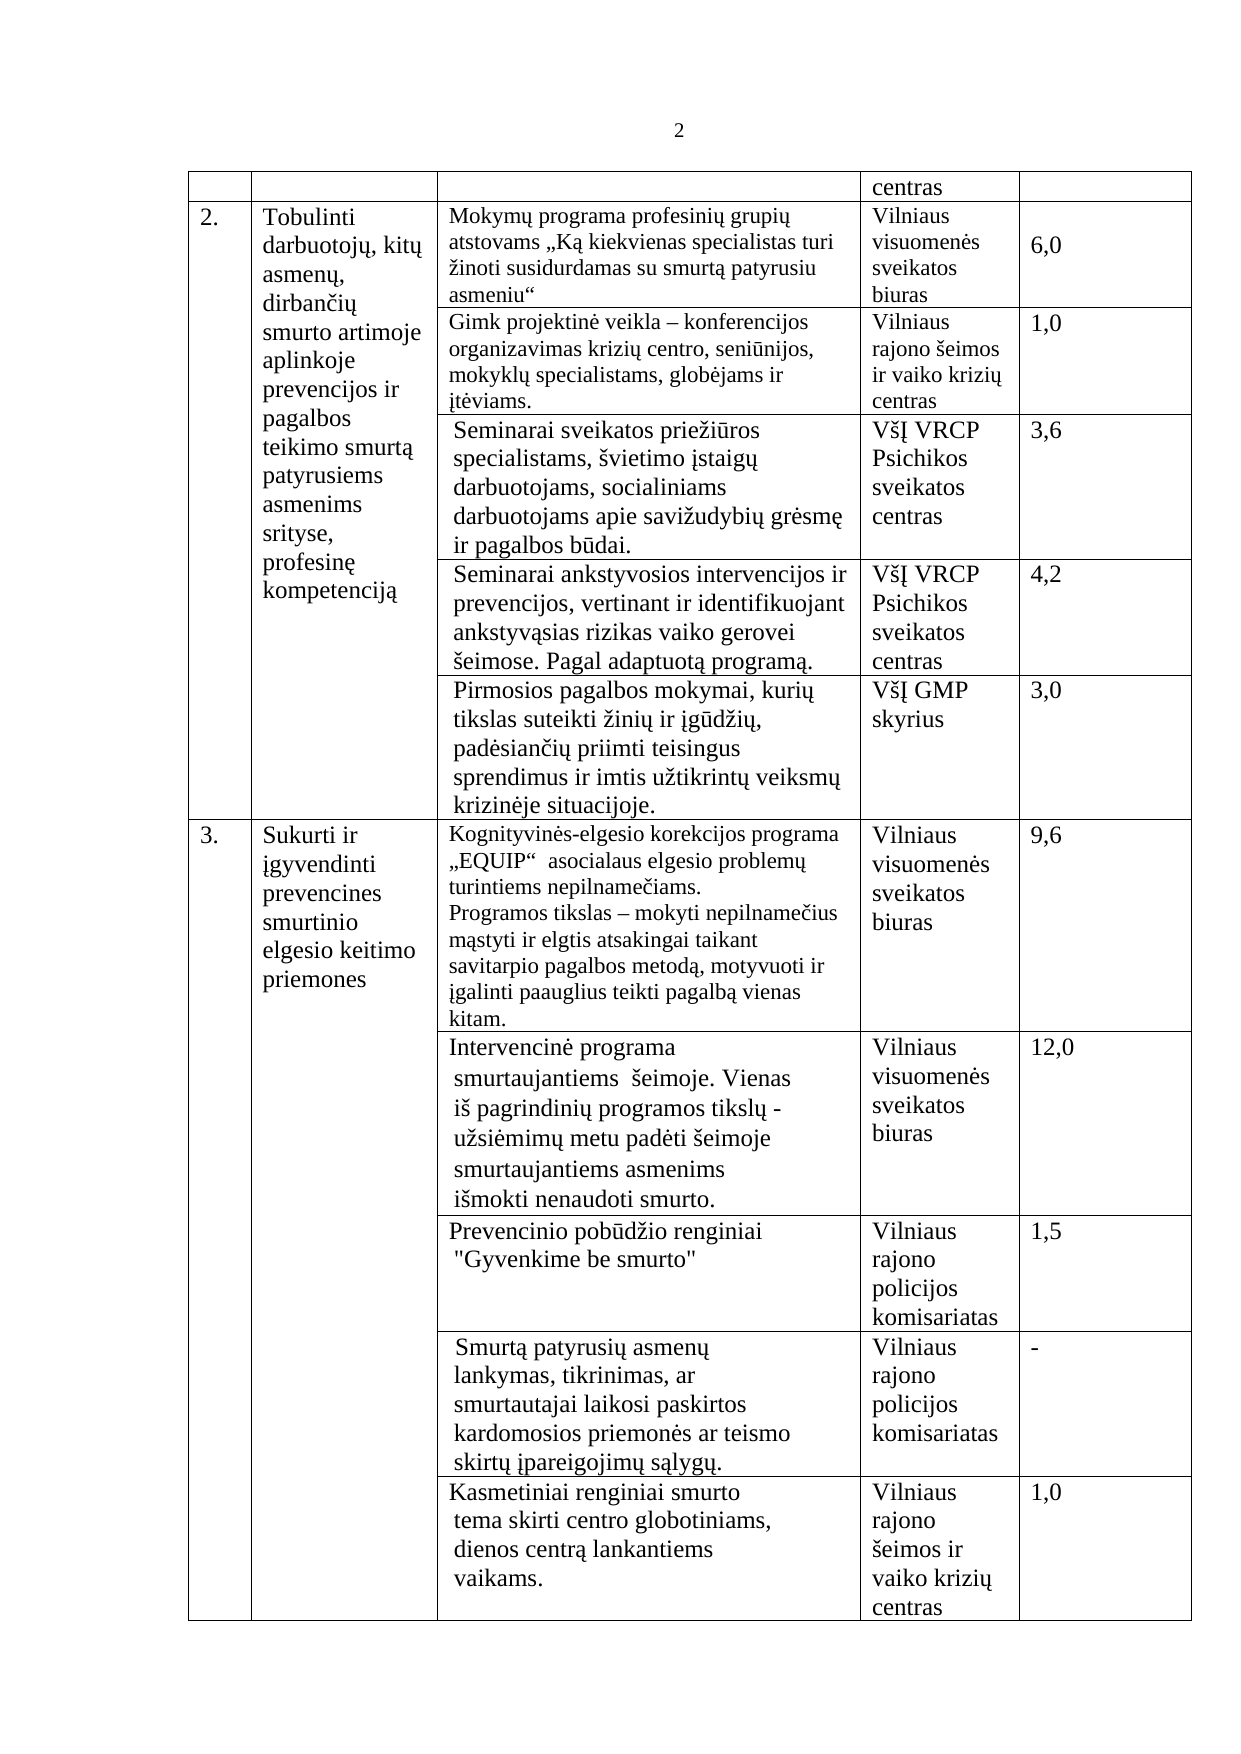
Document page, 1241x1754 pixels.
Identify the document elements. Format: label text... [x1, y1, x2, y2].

table_cell 1,0 [1020, 1477, 1191, 1620]
table_cell Vilniaus visuomenės sveikatos biuras [861, 202, 1019, 307]
table_cell Vilniaus rajono šeimos ir vaiko krizių centras [861, 308, 1019, 414]
table_cell Pirmosios pagalbos mokymai, kurių tikslas suteikti žinių ir įgūdžių, padėsiančių priimti teisingus sprendimus ir imtis užtikrintų veiksmų krizinėje situacijoje. [438, 676, 860, 819]
table_cell Smurtą patyrusių asmenų lankymas, tikrinimas, ar smurtautajai laikosi paskirtos kardomosios priemonės ar teismo skirtų įpareigojimų sąlygų. [438, 1332, 860, 1476]
table_cell VšĮ GMP skyrius [861, 676, 1019, 819]
table_cell Seminarai ankstyvosios intervencijos ir prevencijos, vertinant ir identifikuojant ankstyvąsias rizikas vaiko gerovei šeimose. Pagal adaptuotą programą. [438, 560, 860, 674]
table_cell Sukurti ir įgyvendinti prevencines smurtinio elgesio keitimo priemones [252, 820, 437, 1620]
table_cell [189, 172, 251, 201]
table_cell Prevencinio pobūdžio renginiai "Gyvenkime be smurto" [438, 1216, 860, 1331]
table_cell VšĮ VRCP Psichikos sveikatos centras [861, 415, 1019, 558]
table_cell 1,5 [1020, 1216, 1191, 1331]
table_cell Kognityvinės-elgesio korekcijos programa „EQUIP“ asocialaus elgesio problemų turintiems nepilnamečiams. Programos tikslas – mokyti nepilnamečius mąstyti ir elgtis atsakingai taikant savitarpio pagalbos metodą, motyvuoti ir įgalinti paauglius teikti pagalbą vienas kitam. [438, 820, 860, 1031]
table_cell - [1020, 1332, 1191, 1476]
table_cell 3. [189, 820, 251, 1620]
table_cell Tobulinti darbuotojų, kitų asmenų, dirbančių smurto artimoje aplinkoje prevencijos ir pagalbos teikimo smurtą patyrusiems asmenims srityse, profesinę kompetenciją [252, 202, 437, 819]
table_cell 1,0 [1020, 308, 1191, 414]
table_cell Vilniaus rajono policijos komisariatas [861, 1216, 1019, 1331]
table_cell 6,0 [1020, 202, 1191, 307]
table_cell Intervencinė programa smurtaujantiems šeimoje. Vienas iš pagrindinių programos tikslų - užsiėmimų metu padėti šeimoje smurtaujantiems asmenims išmokti nenaudoti smurto. [438, 1032, 860, 1215]
table_cell 3,0 [1020, 676, 1191, 819]
table_cell 3,6 [1020, 415, 1191, 558]
table_cell Vilniaus rajono policijos komisariatas [861, 1332, 1019, 1476]
table_cell [252, 172, 437, 201]
table_cell Mokymų programa profesinių grupių atstovams „Ką kiekvienas specialistas turi žinoti susidurdamas su smurtą patyrusiu asmeniu“ [438, 202, 860, 307]
table_cell 2. [189, 202, 251, 819]
table_cell Gimk projektinė veikla – konferencijos organizavimas krizių centro, seniūnijos, mokyklų specialistams, globėjams ir įtėviams. [438, 308, 860, 414]
table_cell centras [861, 172, 1019, 201]
table_cell 4,2 [1020, 560, 1191, 674]
table_cell 12,0 [1020, 1032, 1191, 1215]
table_cell Vilniaus rajono šeimos ir vaiko krizių centras [861, 1477, 1019, 1620]
table_cell 9,6 [1020, 820, 1191, 1031]
table_cell Kasmetiniai renginiai smurto tema skirti centro globotiniams, dienos centrą lankantiems vaikams. [438, 1477, 860, 1620]
table_cell Seminarai sveikatos priežiūros specialistams, švietimo įstaigų darbuotojams, socialiniams darbuotojams apie savižudybių grėsmę ir pagalbos būdai. [438, 415, 860, 558]
table_cell Vilniaus visuomenės sveikatos biuras [861, 1032, 1019, 1215]
table_cell Vilniaus visuomenės sveikatos biuras [861, 820, 1019, 1031]
table_cell [1020, 172, 1191, 201]
table_cell VšĮ VRCP Psichikos sveikatos centras [861, 560, 1019, 674]
table_cell [438, 172, 860, 201]
